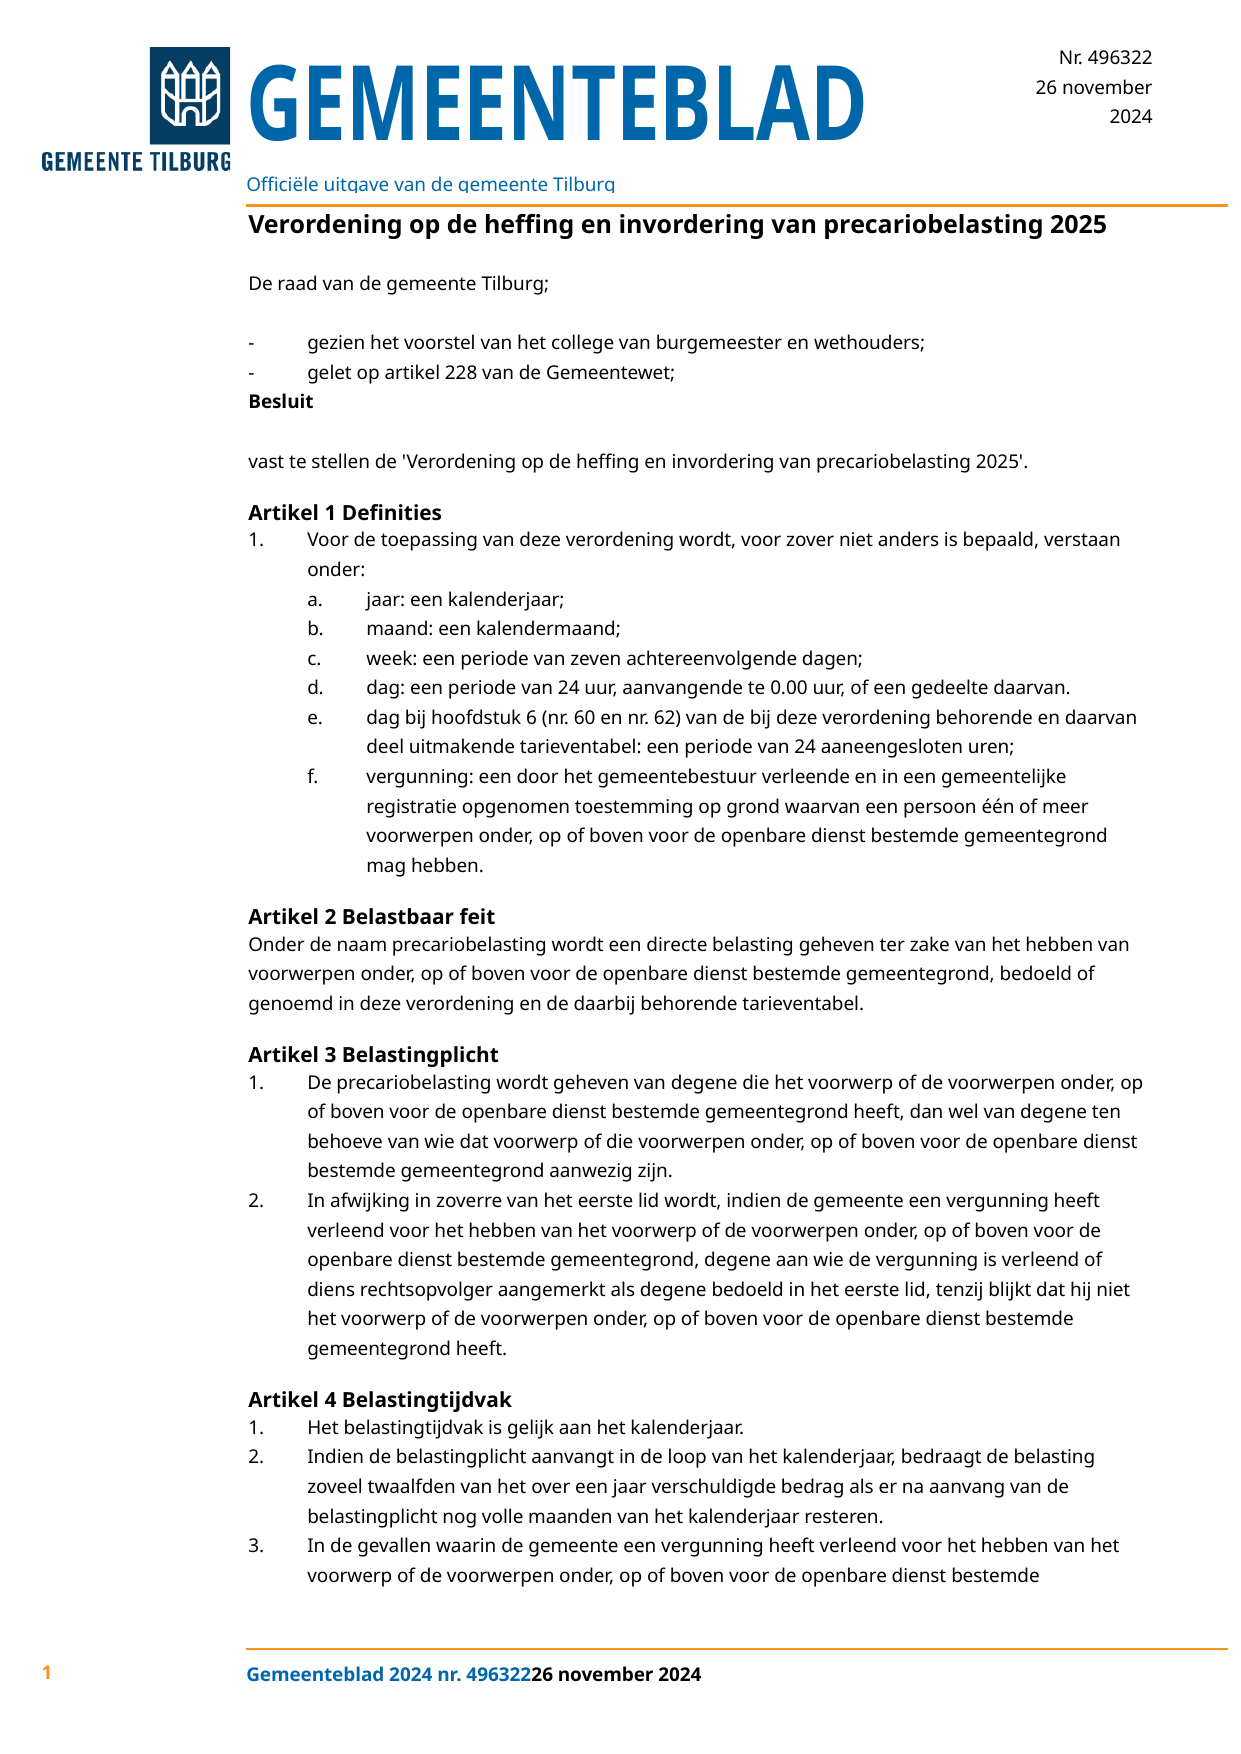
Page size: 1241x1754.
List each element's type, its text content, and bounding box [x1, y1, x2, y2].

list vergunning: een door het gemeentebestuur verleende en in een gemeentelijke registratie opgenomen toestemming op grond waarvan een persoon één of meer voorwerpen onder, op of boven voor de openbare dienst bestemde gemeentegrond mag hebben. [307, 763, 1152, 878]
list dag: een periode van 24 uur, aanvangende te 0.00 uur, of een gedeelte daarvan. [307, 674, 1152, 700]
list week: een periode van zeven achtereenvolgende dagen; [307, 645, 1152, 671]
list jaar: een kalenderjaar; [307, 586, 1152, 612]
list maand: een kalendermaand; [307, 615, 1152, 641]
list Het belastingtijdvak is gelijk aan het kalenderjaar. [248, 1414, 1152, 1440]
text Besluit [248, 389, 1152, 414]
list In de gevallen waarin de gemeente een vergunning heeft verleend voor het hebben van het voorwerp of de voorwerpen onder, op of boven voor de openbare dienst bestemde [248, 1532, 1152, 1588]
text Artikel 2 Belastbaar feit [248, 902, 1152, 931]
text Artikel 1 Definities [248, 498, 1152, 527]
list De precariobelasting wordt geheven van degene die het voorwerp of de voorwerpen onder, op of boven voor de openbare dienst bestemde gemeentegrond heeft, dan wel van degene ten behoeve van wie dat voorwerp of die voorwerpen onder, op of boven voor de openbare dienst bestemde gemeentegrond aanwezig zijn. [248, 1069, 1152, 1183]
text De raad van de gemeente Tilburg; [248, 270, 1152, 296]
text Verordening op de heffing en invordering van precariobelasting 2025 [248, 207, 1152, 241]
list Indien de belastingplicht aanvangt in de loop van het kalenderjaar, bedraagt de belasting zoveel twaalfden van het over een jaar verschuldigde bedrag als er na aanvang van de belastingplicht nog volle maanden van het kalenderjaar resteren. [248, 1444, 1152, 1528]
picture [41, 47, 231, 172]
text Artikel 4 Belastingtijdvak [248, 1386, 1152, 1414]
list In afwijking in zoverre van het eerste lid wordt, indien de gemeente een vergunning heeft verleend voor het hebben van het voorwerp of de voorwerpen onder, op of boven voor de openbare dienst bestemde gemeentegrond, degene aan wie de vergunning is verleend of diens rechtsopvolger aangemerkt als degene bedoeld in het eerste lid, tenzij blijkt dat hij niet het voorwerp of de voorwerpen onder, op of boven voor de openbare dienst bestemde gemeentegrond heeft. [248, 1187, 1152, 1361]
text Artikel 3 Belastingplicht [248, 1041, 1152, 1069]
list gelet op artikel 228 van de Gemeentewet; [248, 359, 1152, 385]
text Onder de naam precariobelasting wordt een directe belasting geheven ter zake van het hebben van voorwerpen onder, op of boven voor de openbare dienst bestemde gemeentegrond, bedoeld of genoemd in deze verordening en de daarbij behorende tarieventabel. [248, 931, 1152, 1016]
list dag bij hoofdstuk 6 (nr. 60 en nr. 62) van de bij deze verordening behorende en daarvan deel uitmakende tarieventabel: een periode van 24 aaneengesloten uren; [307, 704, 1152, 759]
list Voor de toepassing van deze verordening wordt, voor zover niet anders is bepaald, verstaan onder: [248, 527, 1152, 582]
text vast te stellen de 'Verordening op de heffing en invordering van precariobelasting 2025'. [248, 448, 1152, 473]
list gezien het voorstel van het college van burgemeester en wethouders; [248, 329, 1152, 355]
